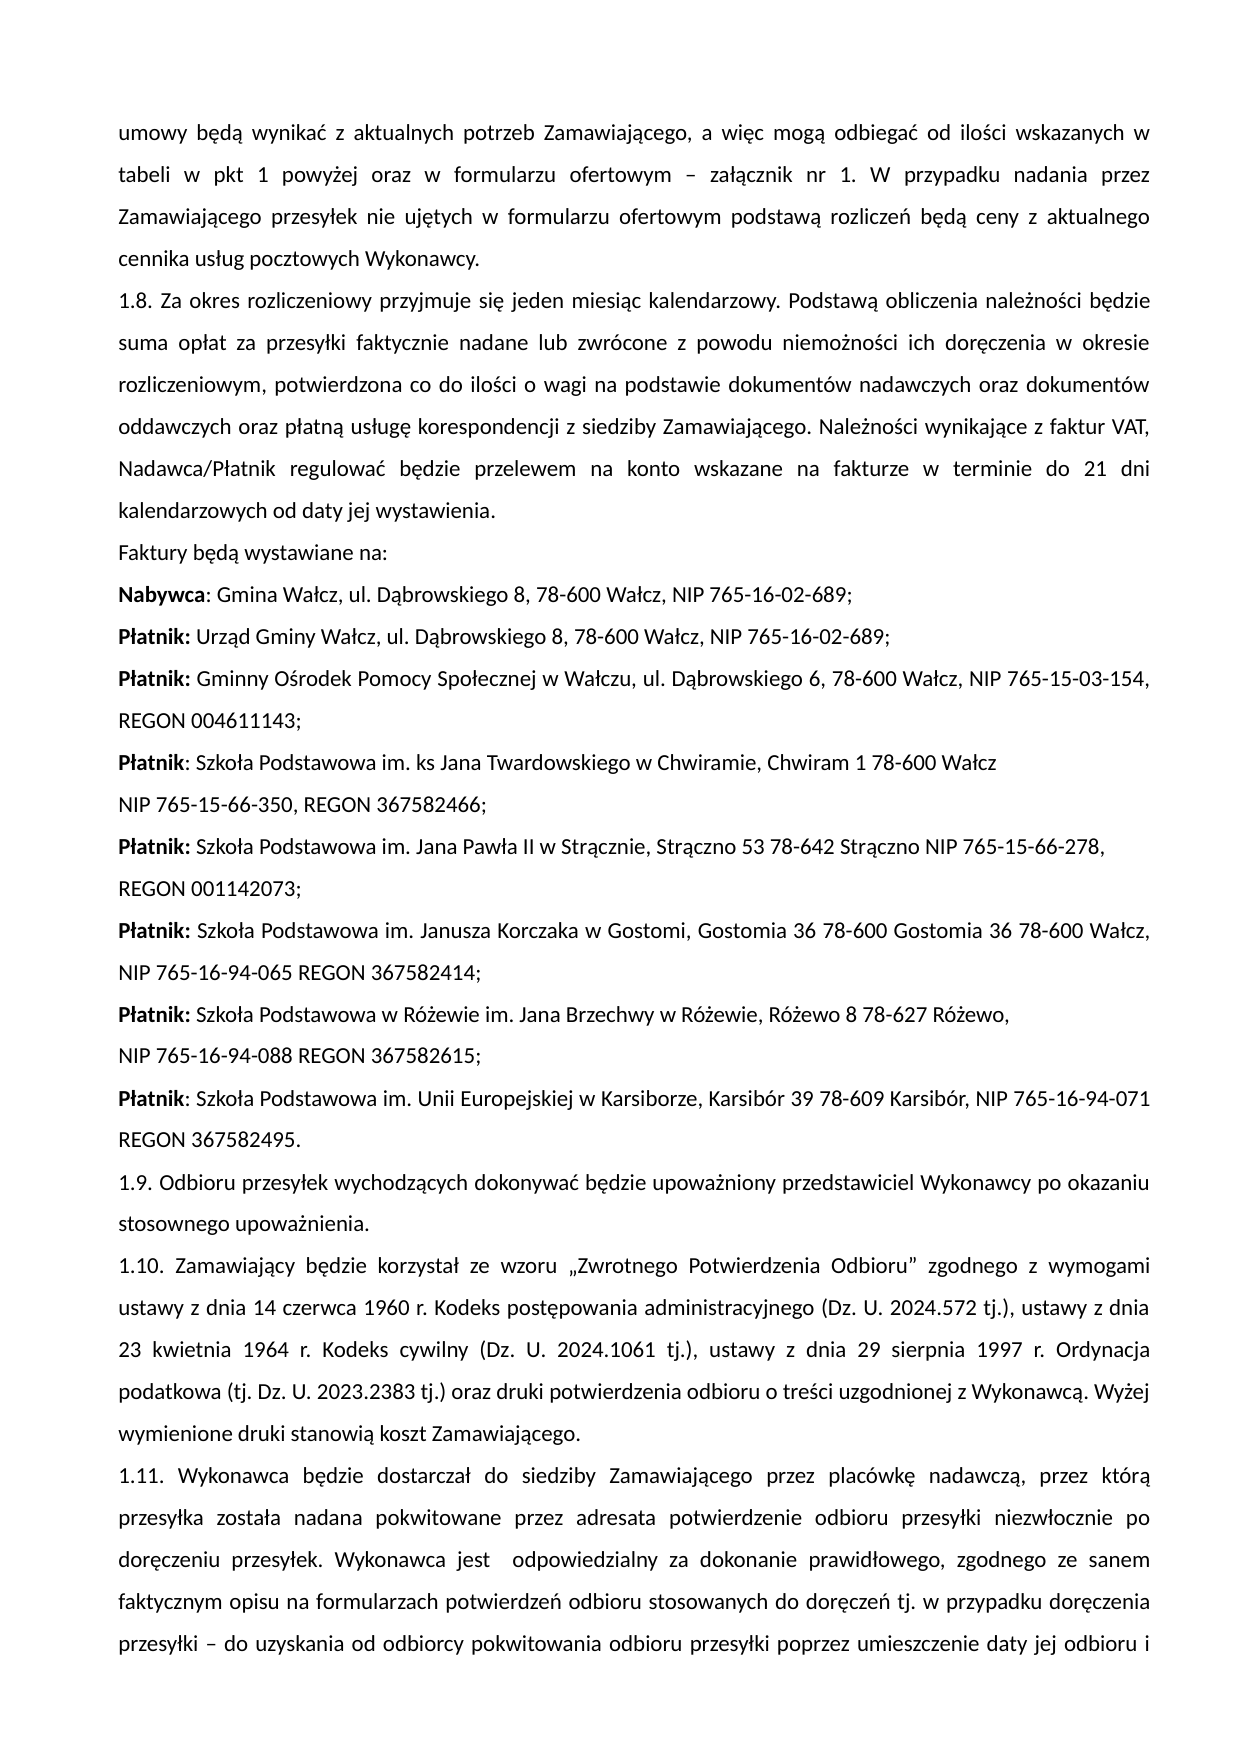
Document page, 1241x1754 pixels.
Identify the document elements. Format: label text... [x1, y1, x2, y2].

text Płatnik: Szkoła Podstawowa im. Janusza Korczaka w Gostomi, Gostomia 36 78-600 Gostomia 36 78-600 Wałcz, NIP 765-16-94-065 REGON 367582414; [118, 916, 1152, 986]
text 1.10. Zamawiający będzie korzystał ze wzoru „Zwrotnego Potwierdzenia Odbioru” zgodnego z wymogami ustawy z dnia 14 czerwca 1960 r. Kodeks postępowania administracyjnego (Dz. U. 2024.572 tj.), ustawy z dnia 23 kwietnia 1964 r. Kodeks cywilny (Dz. U. 2024.1061 tj.), ustawy z dnia 29 sierpnia 1997 r. Ordynacja podatkowa (tj. Dz. U. 2023.2383 tj.) oraz druki potwierdzenia odbioru o treści uzgodnionej z Wykonawcą. Wyżej wymienione druki stanowią koszt Zamawiającego. [118, 1252, 1152, 1447]
text 1.11. Wykonawca będzie dostarczał do siedziby Zamawiającego przez placówkę nadawczą, przez którą przesyłka została nadana pokwitowane przez adresata potwierdzenie odbioru przesyłki niezwłocznie po doręczeniu przesyłek. Wykonawca jest odpowiedzialny za dokonanie prawidłowego, zgodnego ze sanem faktycznym opisu na formularzach potwierdzeń odbioru stosowanych do doręczeń tj. w przypadku doręczenia przesyłki – do uzyskania od odbiorcy pokwitowania odbioru przesyłki poprzez umieszczenie daty jej odbioru i [118, 1461, 1152, 1657]
text Płatnik: Gminny Ośrodek Pomocy Społecznej w Wałczu, ul. Dąbrowskiego 6, 78-600 Wałcz, NIP 765-15-03-154, REGON 004611143; [118, 664, 1152, 734]
text Nabywca: Gmina Wałcz, ul. Dąbrowskiego 8, 78-600 Wałcz, NIP 765-16-02-689; [118, 580, 1152, 608]
text 1.8. Za okres rozliczeniowy przyjmuje się jeden miesiąc kalendarzowy. Podstawą obliczenia należności będzie suma opłat za przesyłki faktycznie nadane lub zwrócone z powodu niemożności ich doręczenia w okresie rozliczeniowym, potwierdzona co do ilości o wagi na podstawie dokumentów nadawczych oraz dokumentów oddawczych oraz płatną usługę korespondencji z siedziby Zamawiającego. Należności wynikające z faktur VAT, Nadawca/Płatnik regulować będzie przelewem na konto wskazane na fakturze w terminie do 21 dni kalendarzowych od daty jej wystawienia. [118, 286, 1152, 524]
text REGON 001142073; [118, 874, 1152, 902]
text Faktury będą wystawiane na: [118, 538, 1152, 566]
text NIP 765-16-94-088 REGON 367582615; [118, 1042, 1152, 1070]
text Płatnik: Szkoła Podstawowa w Różewie im. Jana Brzechwy w Różewie, Różewo 8 78-627 Różewo, [118, 1000, 1152, 1028]
text Płatnik: Szkoła Podstawowa im. ks Jana Twardowskiego w Chwiramie, Chwiram 1 78-600 Wałcz [118, 748, 1152, 776]
text umowy będą wynikać z aktualnych potrzeb Zamawiającego, a więc mogą odbiegać od ilości wskazanych w tabeli w pkt 1 powyżej oraz w formularzu ofertowym – załącznik nr 1. W przypadku nadania przez Zamawiającego przesyłek nie ujętych w formularzu ofertowym podstawą rozliczeń będą ceny z aktualnego cennika usług pocztowych Wykonawcy. [118, 118, 1152, 272]
text Płatnik: Urząd Gminy Wałcz, ul. Dąbrowskiego 8, 78-600 Wałcz, NIP 765-16-02-689; [118, 622, 1152, 650]
text Płatnik: Szkoła Podstawowa im. Jana Pawła II w Strącznie, Strączno 53 78-642 Strączno NIP 765-15-66-278, [118, 832, 1152, 860]
text 1.9. Odbioru przesyłek wychodzących dokonywać będzie upoważniony przedstawiciel Wykonawcy po okazaniu stosownego upoważnienia. [118, 1168, 1152, 1238]
text Płatnik: Szkoła Podstawowa im. Unii Europejskiej w Karsiborze, Karsibór 39 78-609 Karsibór, NIP 765-16-94-071 REGON 367582495. [118, 1084, 1152, 1154]
text NIP 765-15-66-350, REGON 367582466; [118, 790, 1152, 818]
